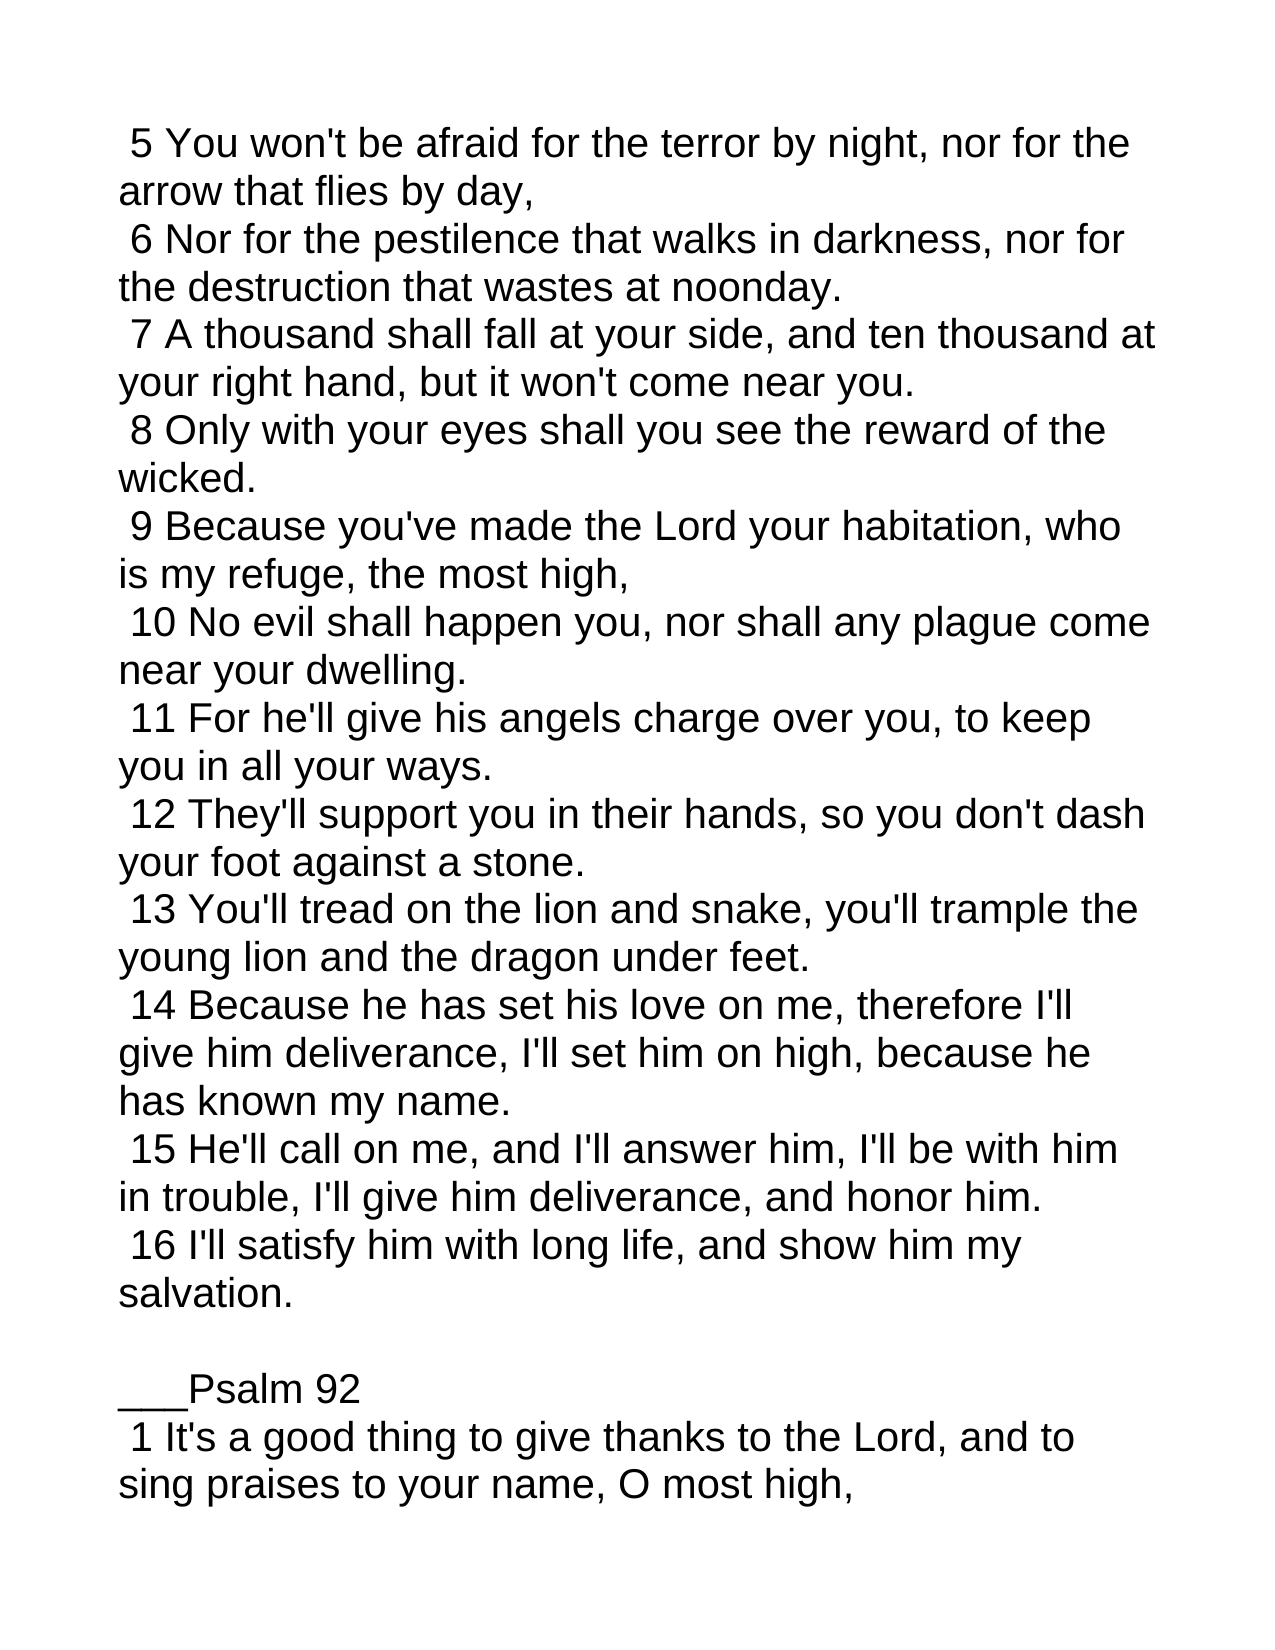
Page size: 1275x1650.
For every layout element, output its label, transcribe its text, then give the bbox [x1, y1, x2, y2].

text 8 Only with your eyes shall you see the reward of the wicked. [118, 406, 1157, 501]
text 14 Because he has set his love on me, therefore I'll give him deliverance, I'll set him on high, because he has known my name. [118, 981, 1157, 1124]
text 13 You'll tread on the lion and snake, you'll trample the young lion and the dragon under feet. [118, 885, 1157, 981]
text 7 A thousand shall fall at your side, and ten thousand at your right hand, but it won't come near you. [118, 310, 1157, 406]
text 9 Because you've made the Lord your habitation, who is my refuge, the most high, [118, 501, 1157, 597]
text 15 He'll call on me, and I'll answer him, I'll be with him in trouble, I'll give him deliverance, and honor him. [118, 1124, 1157, 1220]
text ___Psalm 92 [118, 1364, 1157, 1412]
text 10 No evil shall happen you, nor shall any plague come near your dwelling. [118, 597, 1157, 693]
text 12 They'll support you in their hands, so you don't dash your foot against a stone. [118, 789, 1157, 885]
text 16 I'll satisfy him with long life, and show him my salvation. [118, 1220, 1157, 1316]
text 1 It's a good thing to give thanks to the Lord, and to sing praises to your name, O most high, [118, 1412, 1157, 1508]
text 6 Nor for the pestilence that walks in darkness, nor for the destruction that wastes at noonday. [118, 214, 1157, 310]
text 11 For he'll give his angels charge over you, to keep you in all your ways. [118, 693, 1157, 789]
text 5 You won't be afraid for the terror by night, nor for the arrow that flies by day, [118, 118, 1157, 214]
